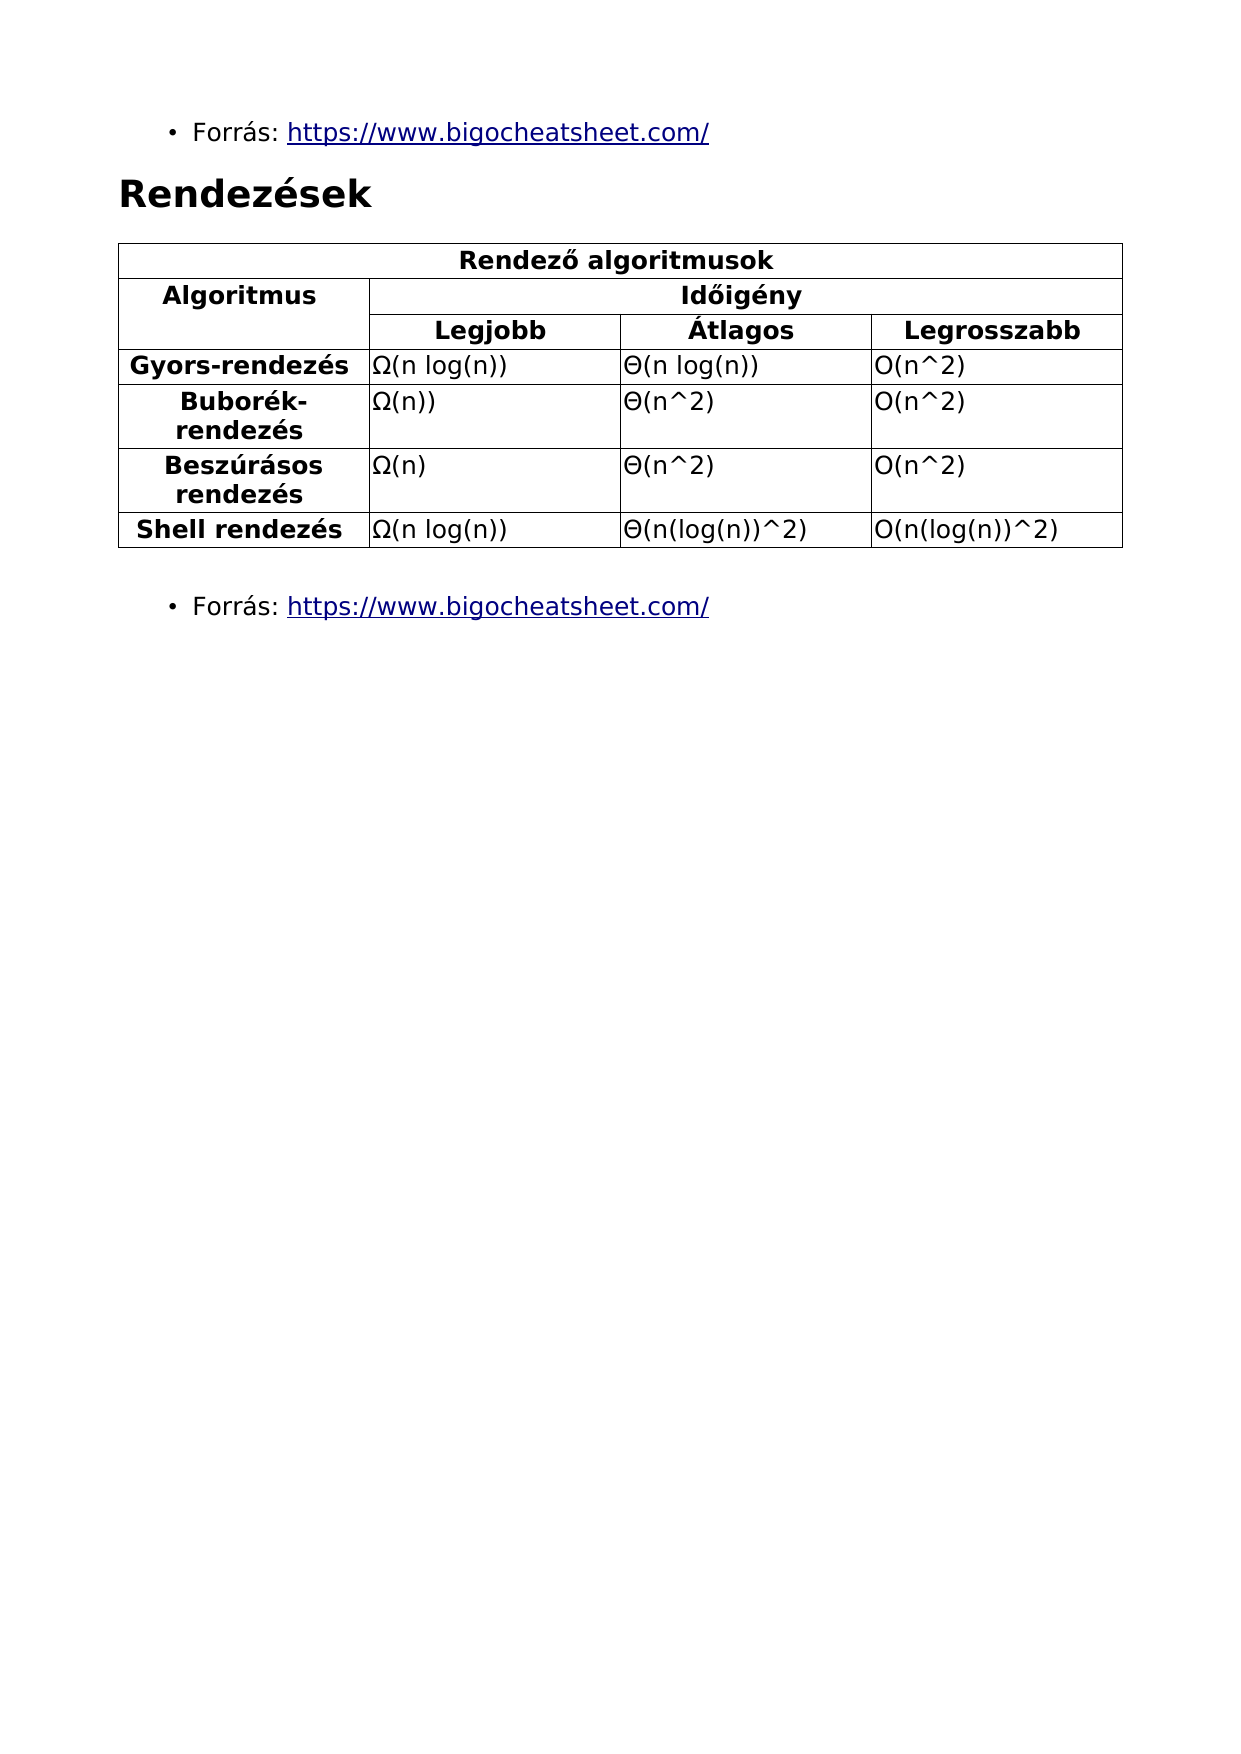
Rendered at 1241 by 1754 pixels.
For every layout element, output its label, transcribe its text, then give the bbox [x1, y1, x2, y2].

table_cell Ω(n) [370, 449, 620, 512]
table_cell Θ(n^2) [621, 385, 871, 448]
table_cell Átlagos [621, 315, 871, 348]
table_cell O(n^2) [872, 449, 1122, 512]
table_cell Legjobb [370, 315, 620, 348]
table_cell Algoritmus [119, 279, 369, 348]
table_cell Gyors-rendezés [119, 350, 369, 384]
table_cell Shell rendezés [119, 513, 369, 547]
table_cell O(n^2) [872, 385, 1122, 448]
table_cell Buborék-rendezés [119, 385, 369, 448]
table_cell Időigény [370, 279, 1122, 313]
table_cell Θ(n(log(n))^2) [621, 513, 871, 547]
list Forrás: https://www.bigocheatsheet.com/ [177, 118, 1122, 147]
table_cell O(n(log(n))^2) [872, 513, 1122, 547]
list Forrás: https://www.bigocheatsheet.com/ [177, 592, 1122, 621]
table_cell Θ(n^2) [621, 449, 871, 512]
table_cell Legrosszabb [872, 315, 1122, 348]
table_cell Ω(n)) [370, 385, 620, 448]
table_cell Ω(n log(n)) [370, 513, 620, 547]
table_cell Ω(n log(n)) [370, 350, 620, 384]
table_cell O(n^2) [872, 350, 1122, 384]
table_cell Beszúrásos rendezés [119, 449, 369, 512]
table_cell Θ(n log(n)) [621, 350, 871, 384]
table_header Rendező algoritmusok [119, 244, 1122, 278]
subtitle Rendezések [118, 172, 1122, 216]
